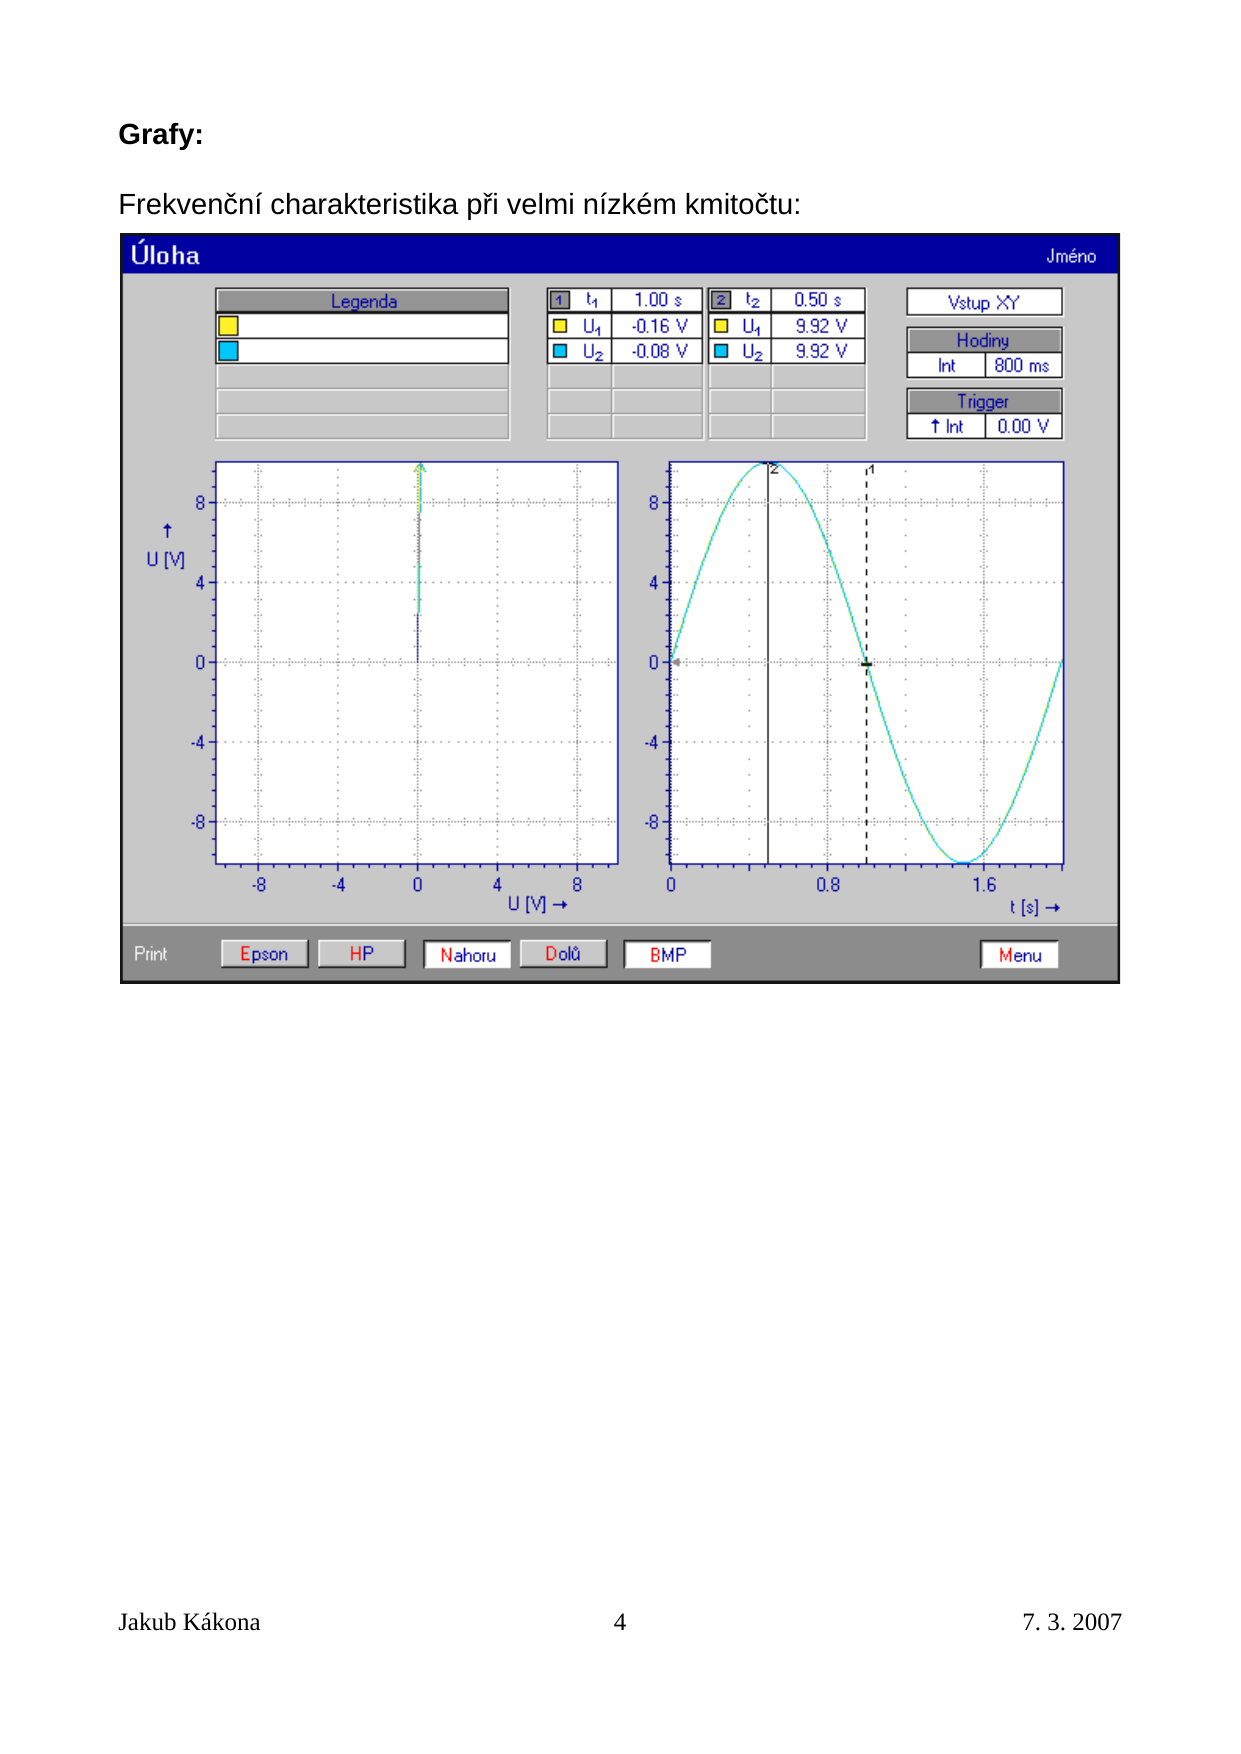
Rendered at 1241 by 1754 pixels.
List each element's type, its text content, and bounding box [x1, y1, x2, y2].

subtitle Grafy: [118, 118, 1122, 151]
picture [120, 233, 1121, 984]
subtitle Frekvenční charakteristika při velmi nízkém kmitočtu: [118, 188, 1122, 221]
